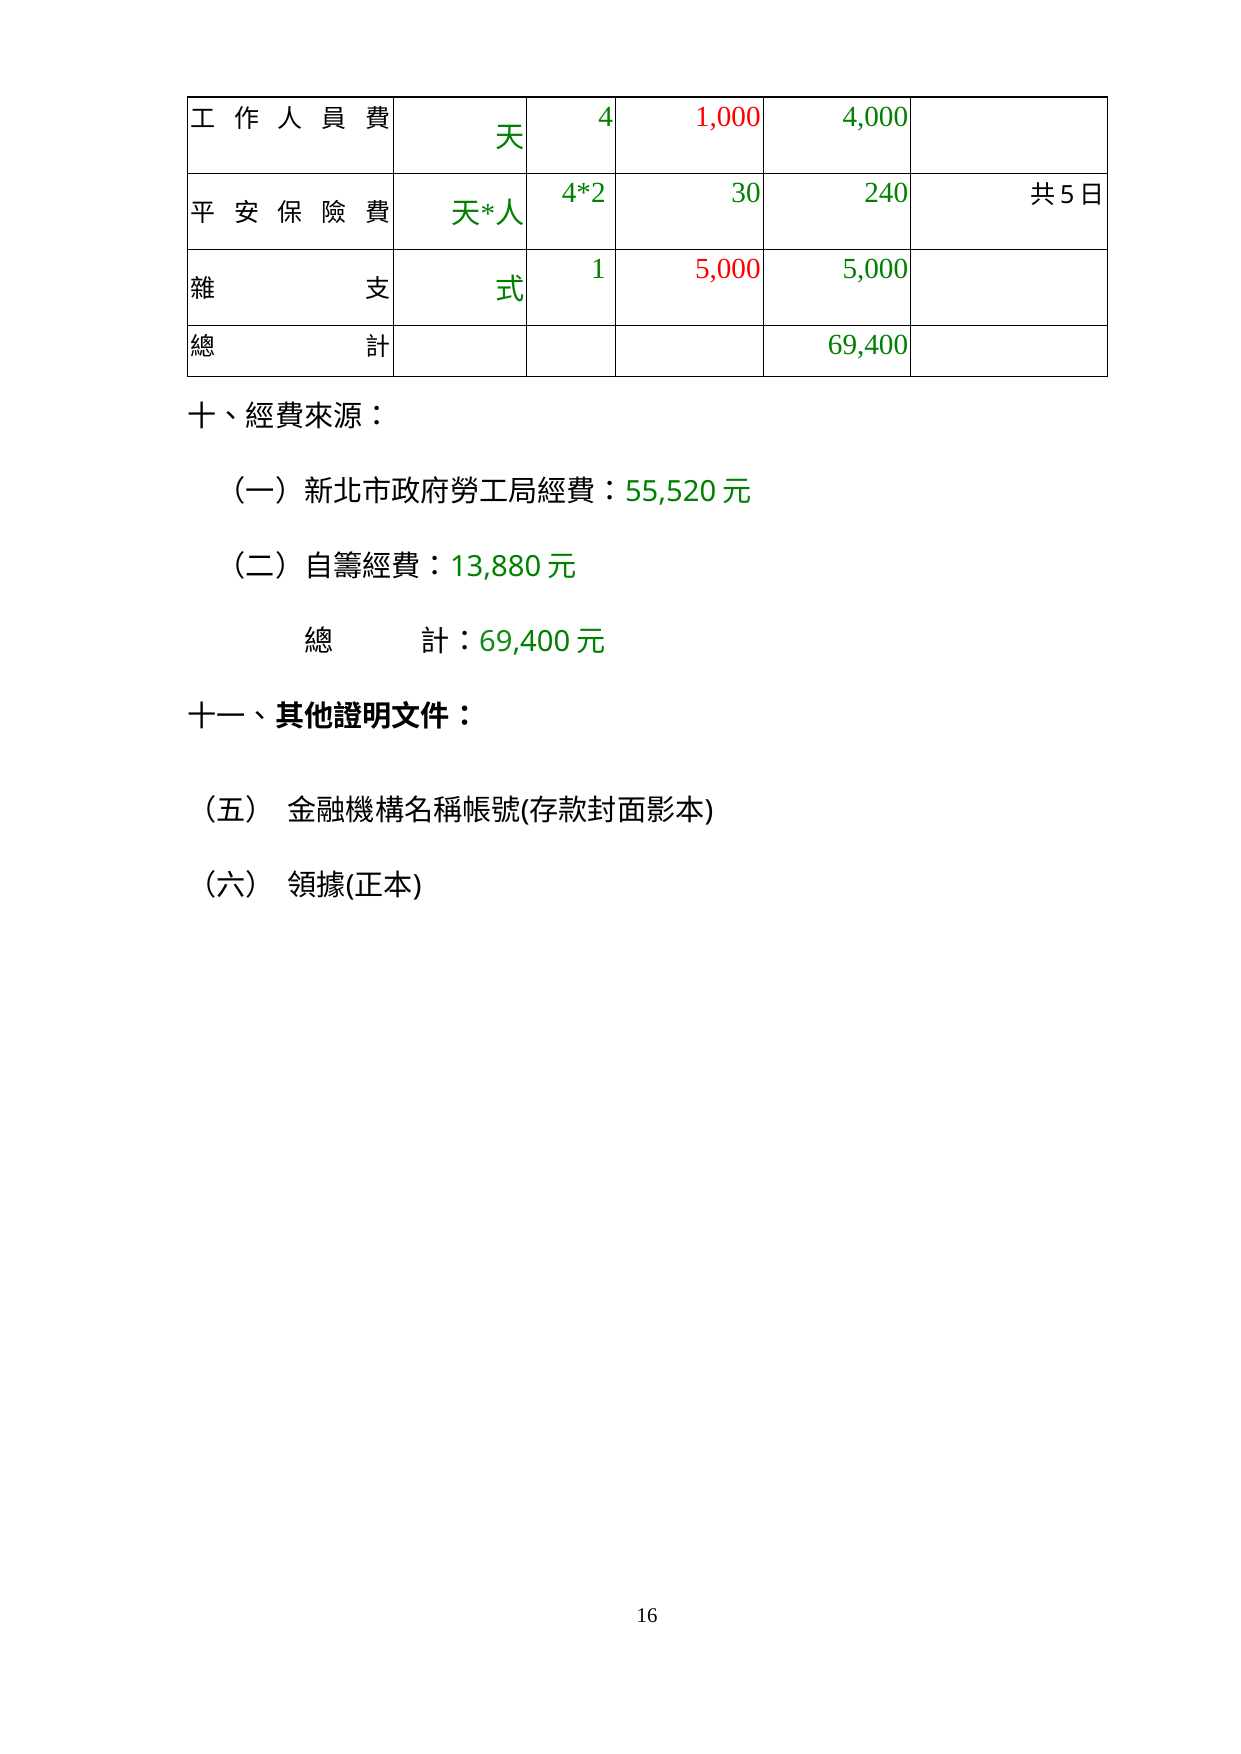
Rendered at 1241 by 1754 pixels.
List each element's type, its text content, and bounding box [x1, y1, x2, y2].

table_cell 工作人員費 [188, 98, 393, 172]
list 金融機構名稱帳號(存款封面影本) [187, 770, 1106, 845]
table_cell [911, 326, 1107, 376]
table_cell 雜支 [188, 250, 393, 324]
table_cell [527, 326, 615, 376]
table_cell 平安保險費 [188, 174, 393, 248]
text （一）新北市政府勞工局經費：55,520元 [187, 452, 1106, 527]
table_cell 1 [527, 250, 615, 324]
table_cell 69,400 [764, 326, 910, 376]
text 十一、其他證明文件： [187, 677, 1106, 752]
table_cell 4,000 [764, 98, 910, 172]
table_cell 4 [527, 98, 615, 172]
table_cell 5,000 [764, 250, 910, 324]
text 十、經費來源： [187, 377, 1106, 452]
text 總 計：69,400元 [187, 602, 1106, 677]
table_cell 式 [394, 250, 526, 324]
table_cell 1,000 [616, 98, 763, 172]
table_cell 總計 [188, 326, 393, 376]
text （二）自籌經費：13,880元 [187, 527, 1106, 602]
table_cell 共5日 [911, 174, 1107, 248]
table_cell 4*2 [527, 174, 615, 248]
table_cell 5,000 [616, 250, 763, 324]
table_cell [394, 326, 526, 376]
table_cell 天 [394, 98, 526, 172]
table_cell [616, 326, 763, 376]
table_cell [911, 98, 1107, 172]
list 領據(正本) [187, 845, 1106, 920]
table_cell [911, 250, 1107, 324]
table_cell 天*人 [394, 174, 526, 248]
table_cell 240 [764, 174, 910, 248]
table_cell 30 [616, 174, 763, 248]
